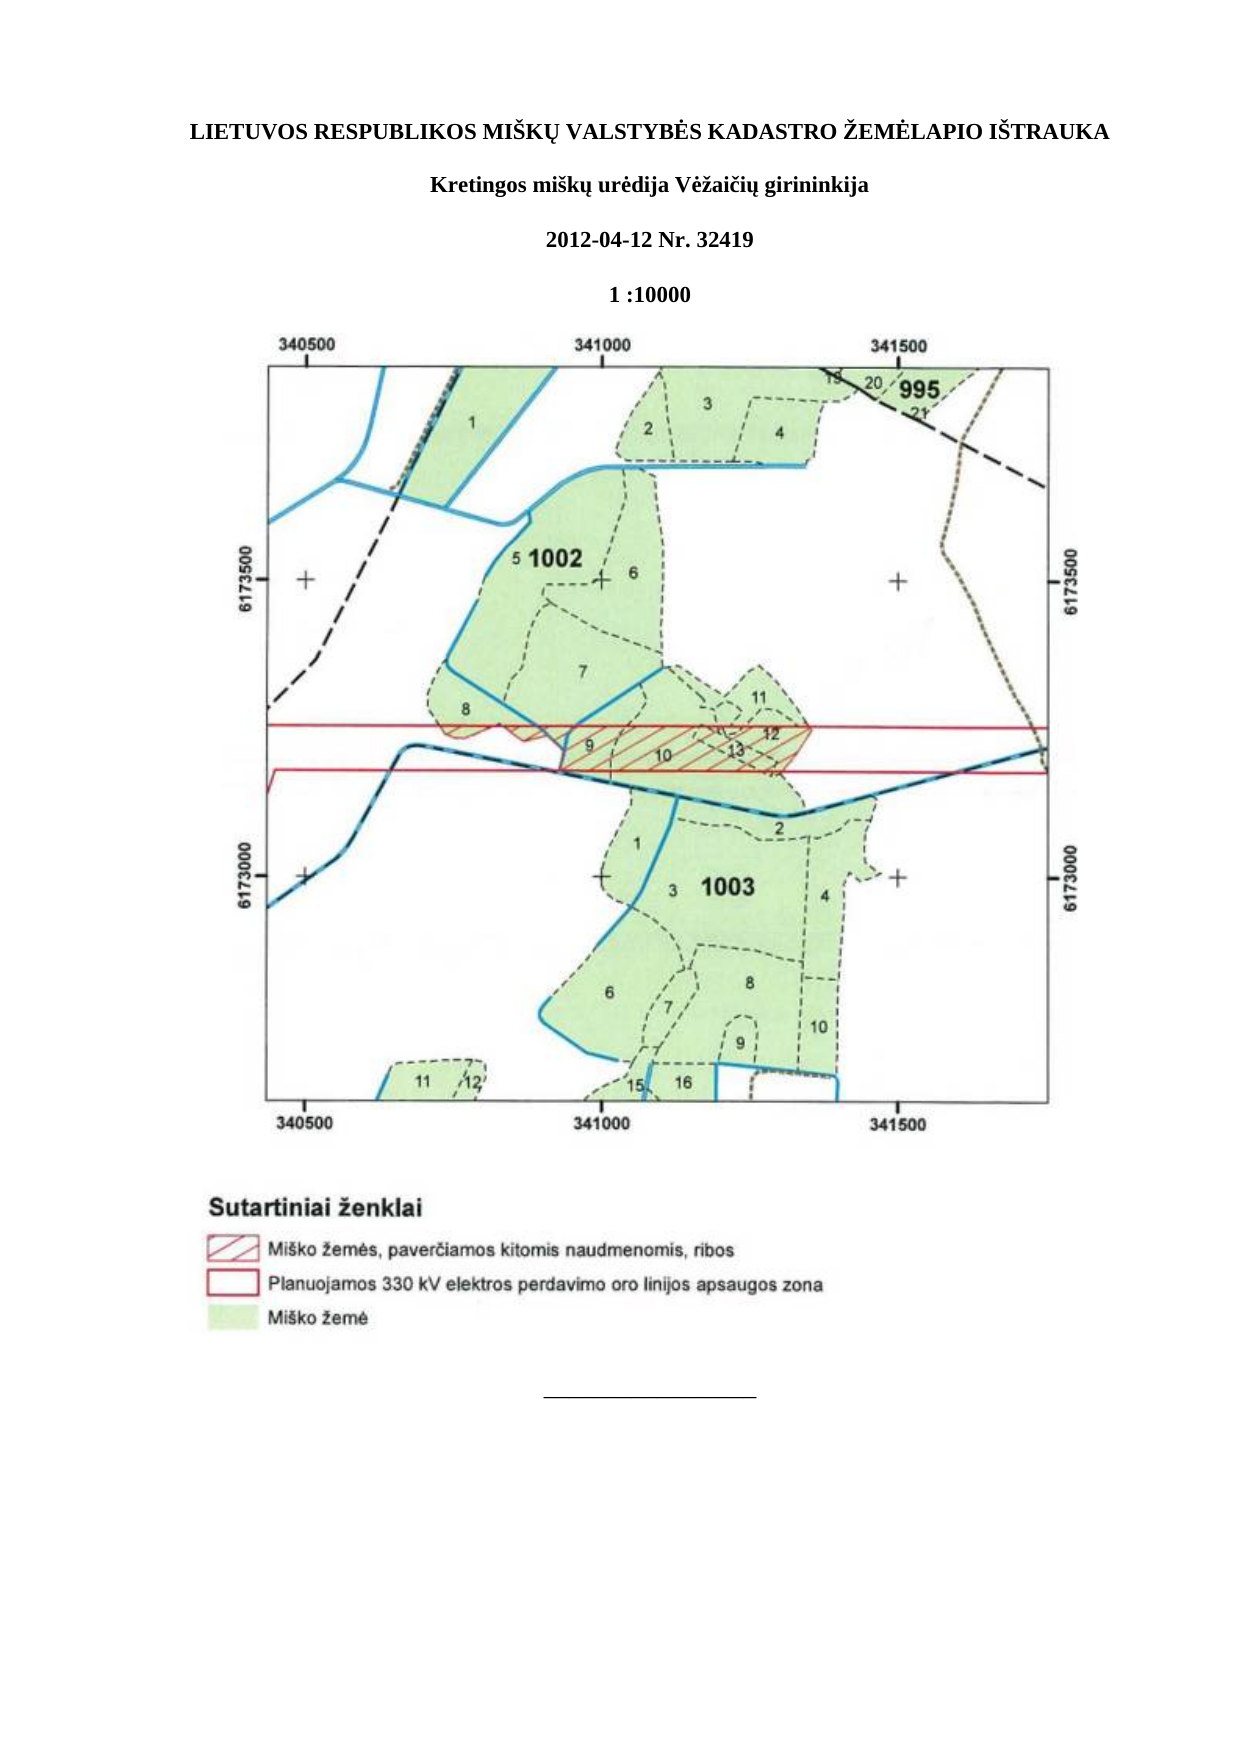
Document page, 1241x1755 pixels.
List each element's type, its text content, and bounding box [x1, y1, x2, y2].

text Kretingos miškų urėdija Vėžaičių girininkija [177, 171, 1122, 197]
text _________________ [177, 1372, 1122, 1401]
text LIETUVOS RESPUBLIKOS MIŠKŲ VALSTYBĖS KADASTRO ŽEMĖLAPIO IŠTRAUKA [177, 118, 1122, 144]
text 2012-04-12 Nr. 32419 [177, 226, 1122, 252]
text 1 :10000 [177, 281, 1122, 307]
